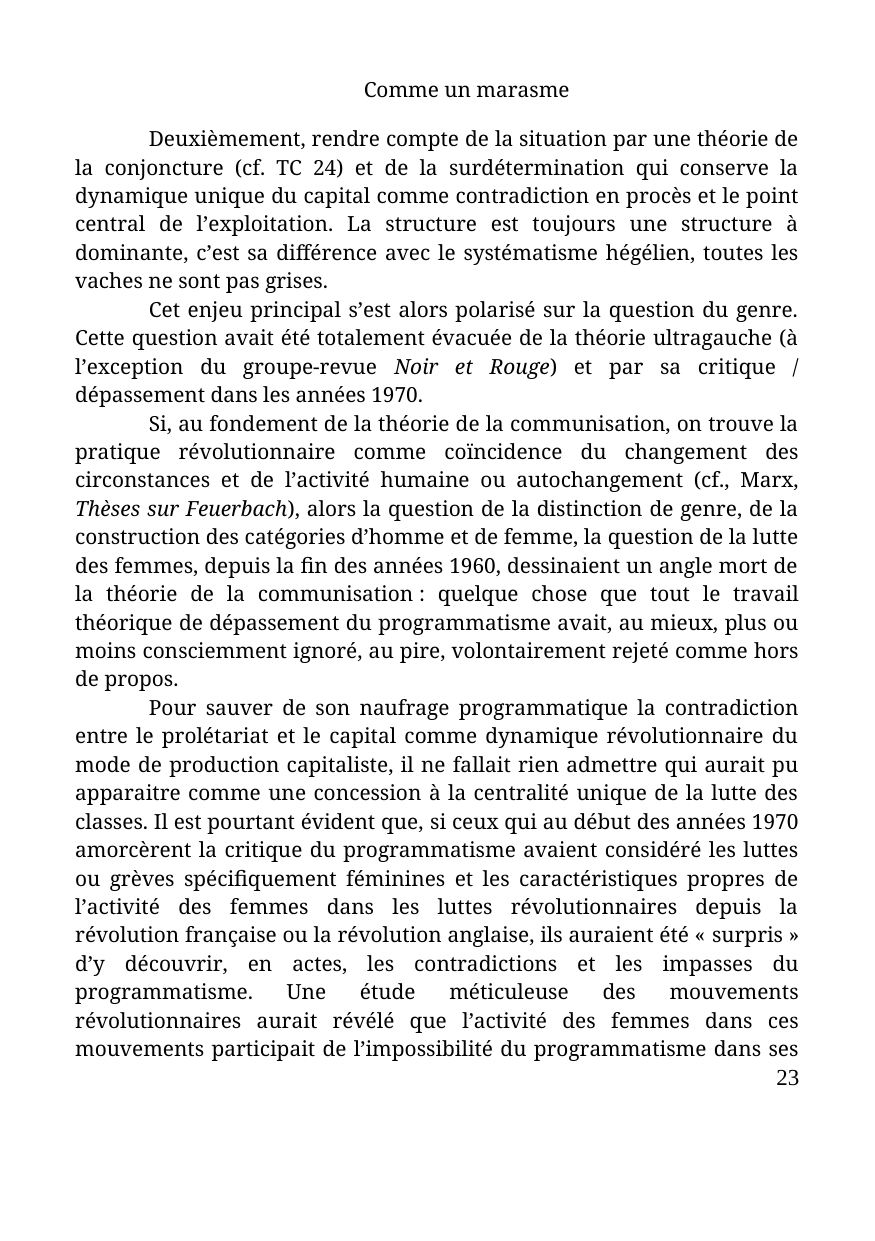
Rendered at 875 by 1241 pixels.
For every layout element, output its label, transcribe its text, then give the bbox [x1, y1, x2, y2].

text Si, au fondement de la théorie de la communisation, on trouve la pratique révolutionnaire comme coïncidence du changement des circonstances et de l’activité humaine ou autochangement (cf., Marx, Thèses sur Feuerbach), alors la question de la distinction de genre, de la construction des catégories d’homme et de femme, la question de la lutte des femmes, depuis la fin des années 1960, dessinaient un angle mort de la théorie de la communisation : quelque chose que tout le travail théorique de dépassement du programmatisme avait, au mieux, plus ou moins consciemment ignoré, au pire, volontairement rejeté comme hors de propos. [75, 409, 799, 693]
text Cet enjeu principal s’est alors polarisé sur la question du genre. Cette question avait été totalement évacuée de la théorie ultragauche (à l’exception du groupe-revue Noir et Rouge) et par sa critique / dépassement dans les années 1970. [75, 295, 799, 409]
text Pour sauver de son naufrage programmatique la contradiction entre le prolétariat et le capital comme dynamique révolutionnaire du mode de production capitaliste, il ne fallait rien admettre qui aurait pu apparaitre comme une concession à la centralité unique de la lutte des classes. Il est pourtant évident que, si ceux qui au début des années 1970 amorcèrent la critique du programmatisme avaient considéré les luttes ou grèves spécifiquement féminines et les caractéristiques propres de l’activité des femmes dans les luttes révolutionnaires depuis la révolution française ou la révolution anglaise, ils auraient été « surpris » d’y découvrir, en actes, les contradictions et les impasses du programmatisme. Une étude méticuleuse des mouvements révolutionnaires aurait révélé que l’activité des femmes dans ces mouvements participait de l’impossibilité du programmatisme dans ses [75, 693, 799, 1063]
text Deuxièmement, rendre compte de la situation par une théorie de la conjoncture (cf. TC 24) et de la surdétermination qui conserve la dynamique unique du capital comme contradiction en procès et le point central de l’exploitation. La structure est toujours une structure à dominante, c’est sa différence avec le systématisme hégélien, toutes les vaches ne sont pas grises. [75, 124, 799, 295]
